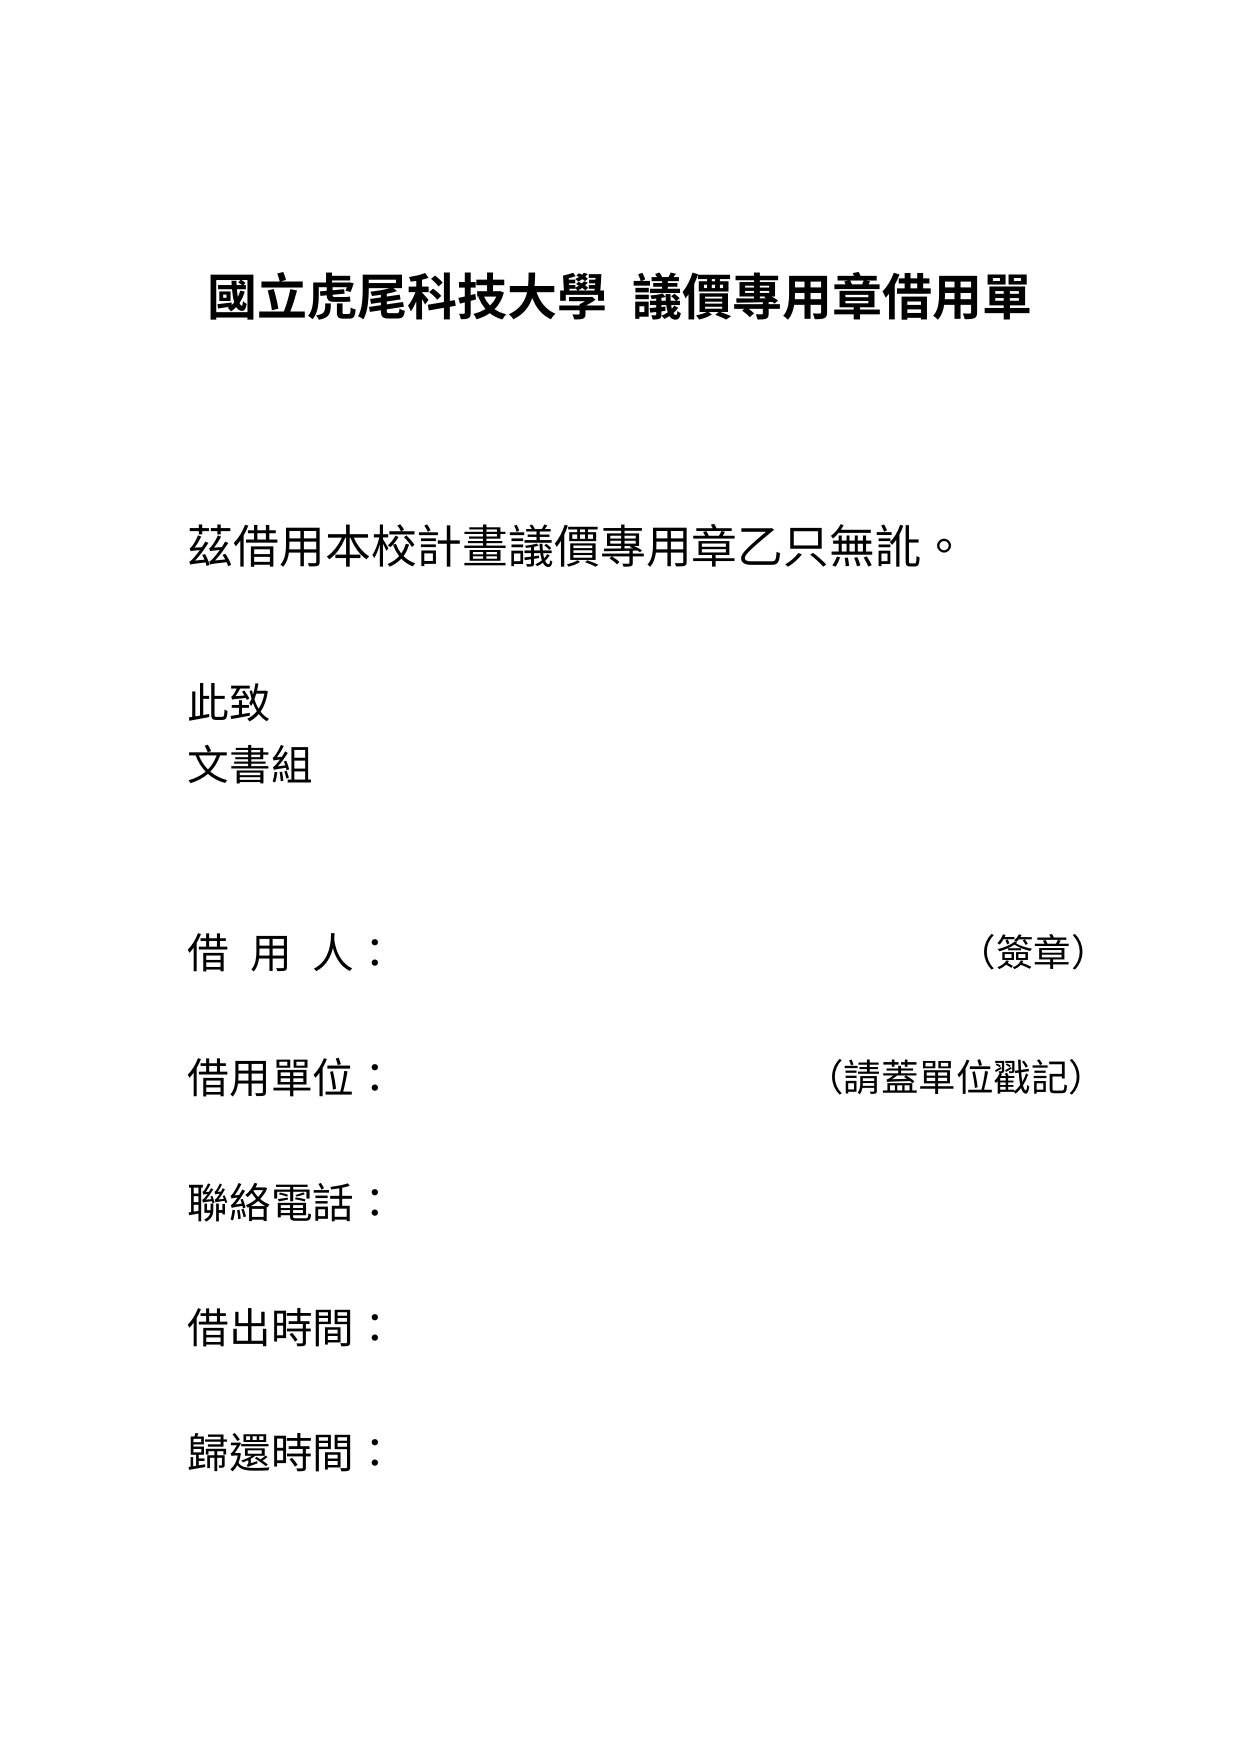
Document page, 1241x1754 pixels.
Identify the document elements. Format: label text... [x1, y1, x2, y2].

text 茲借用本校計畫議價專用章乙只無訛。 [187, 471, 1053, 596]
text 借 用 人： （簽章） [187, 908, 1132, 971]
text 此致 [187, 658, 1053, 721]
text 聯絡電話： [187, 1158, 1053, 1221]
text 歸還時間： [187, 1408, 1053, 1471]
text 國立虎尾科技大學 議價專用章借用單 [187, 221, 1053, 346]
text 借用單位： （請蓋單位戳記） [187, 1033, 1118, 1096]
text 借出時間： [187, 1283, 1053, 1346]
text 文書組 [187, 721, 1053, 783]
